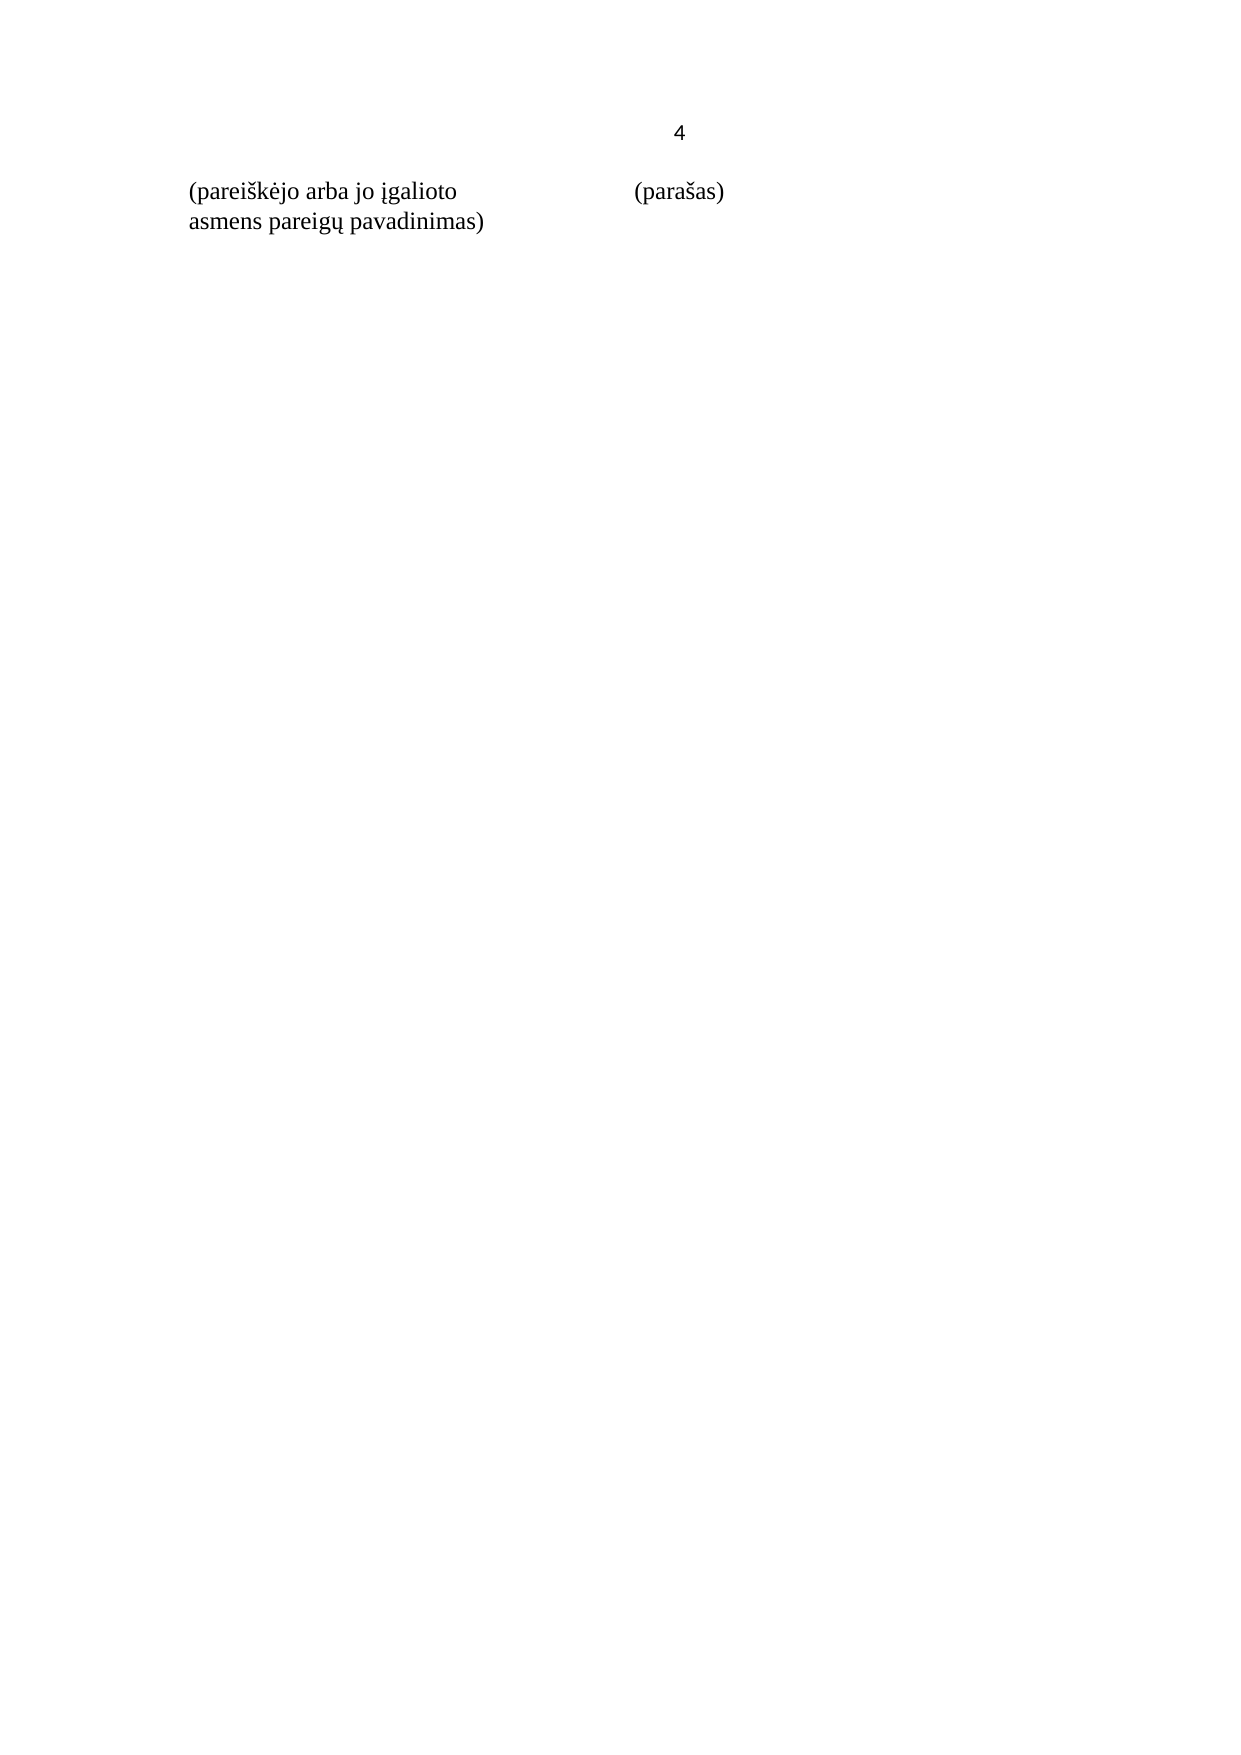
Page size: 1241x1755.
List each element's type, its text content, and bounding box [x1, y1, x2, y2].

table_cell (parašas) [512, 175, 847, 237]
table_cell [847, 175, 1181, 237]
table_cell (pareiškėjo arba jo įgalioto asmens pareigų pavadinimas) [177, 175, 512, 237]
